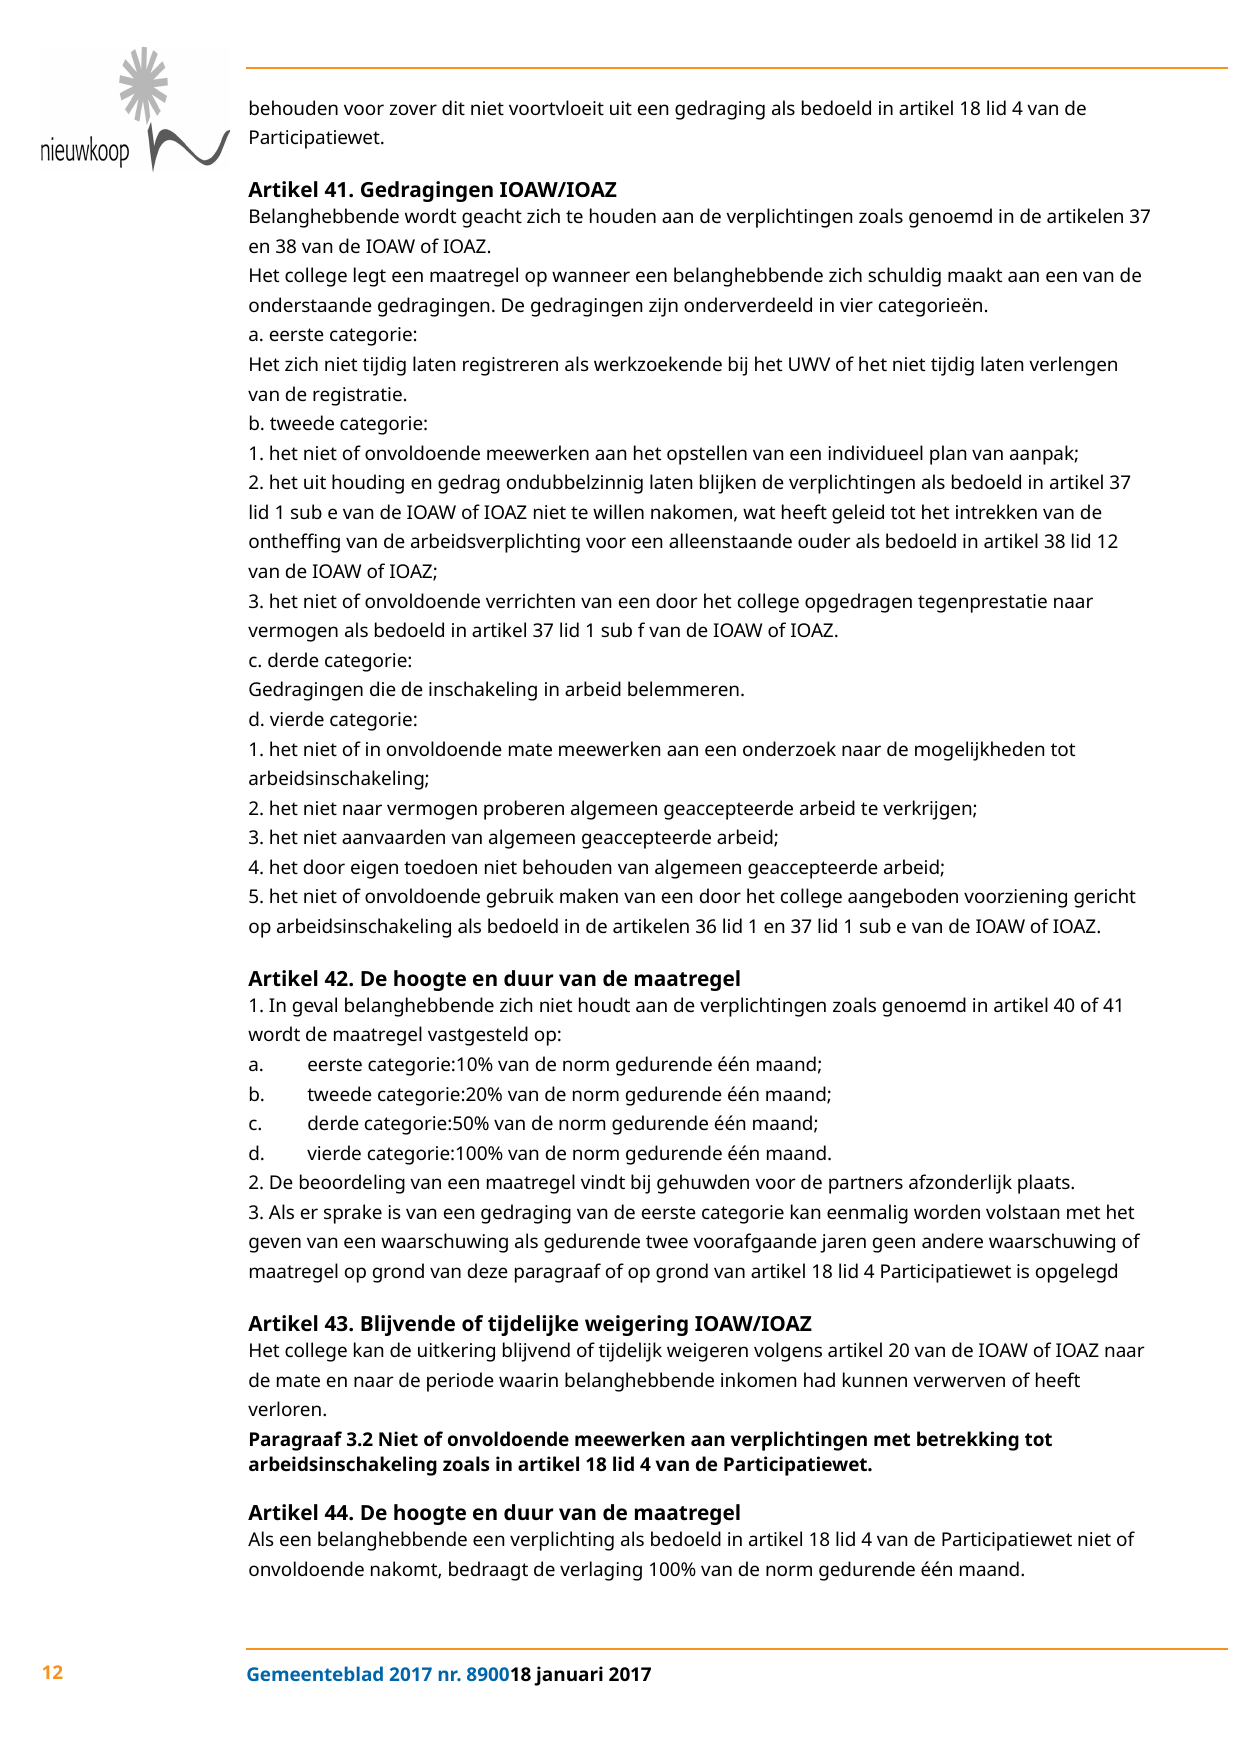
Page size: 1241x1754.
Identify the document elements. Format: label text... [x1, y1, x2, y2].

text Het college kan de uitkering blijvend of tijdelijk weigeren volgens artikel 20 van de IOAW of IOAZ naar de mate en naar de periode waarin belanghebbende inkomen had kunnen verwerven of heeft verloren. [248, 1337, 1152, 1422]
text 1. In geval belanghebbende zich niet houdt aan de verplichtingen zoals genoemd in artikel 40 of 41 wordt de maatregel vastgesteld op: [248, 992, 1152, 1047]
list tweede categorie:20% van de norm gedurende één maand; [248, 1081, 1152, 1107]
text 1. het niet of onvoldoende meewerken aan het opstellen van een individueel plan van aanpak; [248, 440, 1152, 466]
text 4. het door eigen toedoen niet behouden van algemeen geaccepteerde arbeid; [248, 854, 1152, 880]
text 2. De beoordeling van een maatregel vindt bij gehuwden voor de partners afzonderlijk plaats. [248, 1169, 1152, 1195]
text Belanghebbende wordt geacht zich te houden aan de verplichtingen zoals genoemd in de artikelen 37 en 38 van de IOAW of IOAZ. [248, 203, 1152, 258]
text 5. het niet of onvoldoende gebruik maken van een door het college aangeboden voorziening gericht op arbeidsinschakeling als bedoeld in de artikelen 36 lid 1 en 37 lid 1 sub e van de IOAW of IOAZ. [248, 884, 1152, 939]
text Artikel 41. Gedragingen IOAW/IOAZ [248, 175, 1152, 203]
text 3. het niet of onvoldoende verrichten van een door het college opgedragen tegenprestatie naar vermogen als bedoeld in artikel 37 lid 1 sub f van de IOAW of IOAZ. [248, 588, 1152, 643]
text Het zich niet tijdig laten registreren als werkzoekende bij het UWV of het niet tijdig laten verlengen van de registratie. [248, 351, 1152, 406]
text a. eerste categorie: [248, 322, 1152, 347]
list derde categorie:50% van de norm gedurende één maand; [248, 1110, 1152, 1136]
text Gedragingen die de inschakeling in arbeid belemmeren. [248, 677, 1152, 702]
text 2. het niet naar vermogen proberen algemeen geaccepteerde arbeid te verkrijgen; [248, 795, 1152, 821]
text 3. het niet aanvaarden van algemeen geaccepteerde arbeid; [248, 824, 1152, 850]
list eerste categorie:10% van de norm gedurende één maand; [248, 1051, 1152, 1077]
text 3. Als er sprake is van een gedraging van de eerste categorie kan eenmalig worden volstaan met het geven van een waarschuwing als gedurende twee voorafgaande jaren geen andere waarschuwing of maatregel op grond van deze paragraaf of op grond van artikel 18 lid 4 Participatiewet is opgelegd [248, 1199, 1152, 1284]
text Paragraaf 3.2 Niet of onvoldoende meewerken aan verplichtingen met betrekking tot arbeidsinschakeling zoals in artikel 18 lid 4 van de Participatiewet. [248, 1426, 1152, 1477]
text 2. het uit houding en gedrag ondubbelzinnig laten blijken de verplichtingen als bedoeld in artikel 37 lid 1 sub e van de IOAW of IOAZ niet te willen nakomen, wat heeft geleid tot het intrekken van de ontheffing van de arbeidsverplichting voor een alleenstaande ouder als bedoeld in artikel 38 lid 12 van de IOAW of IOAZ; [248, 469, 1152, 584]
text Als een belanghebbende een verplichting als bedoeld in artikel 18 lid 4 van de Participatiewet niet of onvoldoende nakomt, bedraagt de verlaging 100% van de norm gedurende één maand. [248, 1527, 1152, 1582]
text 1. het niet of in onvoldoende mate meewerken aan een onderzoek naar de mogelijkheden tot arbeidsinschakeling; [248, 736, 1152, 791]
text behouden voor zover dit niet voortvloeit uit een gedraging als bedoeld in artikel 18 lid 4 van de Participatiewet. [248, 95, 1152, 150]
text Artikel 44. De hoogte en duur van de maatregel [248, 1498, 1152, 1527]
text c. derde categorie: [248, 647, 1152, 673]
picture [41, 47, 231, 172]
text d. vierde categorie: [248, 706, 1152, 732]
text Artikel 43. Blijvende of tijdelijke weigering IOAW/IOAZ [248, 1309, 1152, 1337]
text Het college legt een maatregel op wanneer een belanghebbende zich schuldig maakt aan een van de onderstaande gedragingen. De gedragingen zijn onderverdeeld in vier categorieën. [248, 262, 1152, 318]
text b. tweede categorie: [248, 410, 1152, 436]
list vierde categorie:100% van de norm gedurende één maand. [248, 1140, 1152, 1166]
text Artikel 42. De hoogte en duur van de maatregel [248, 964, 1152, 992]
